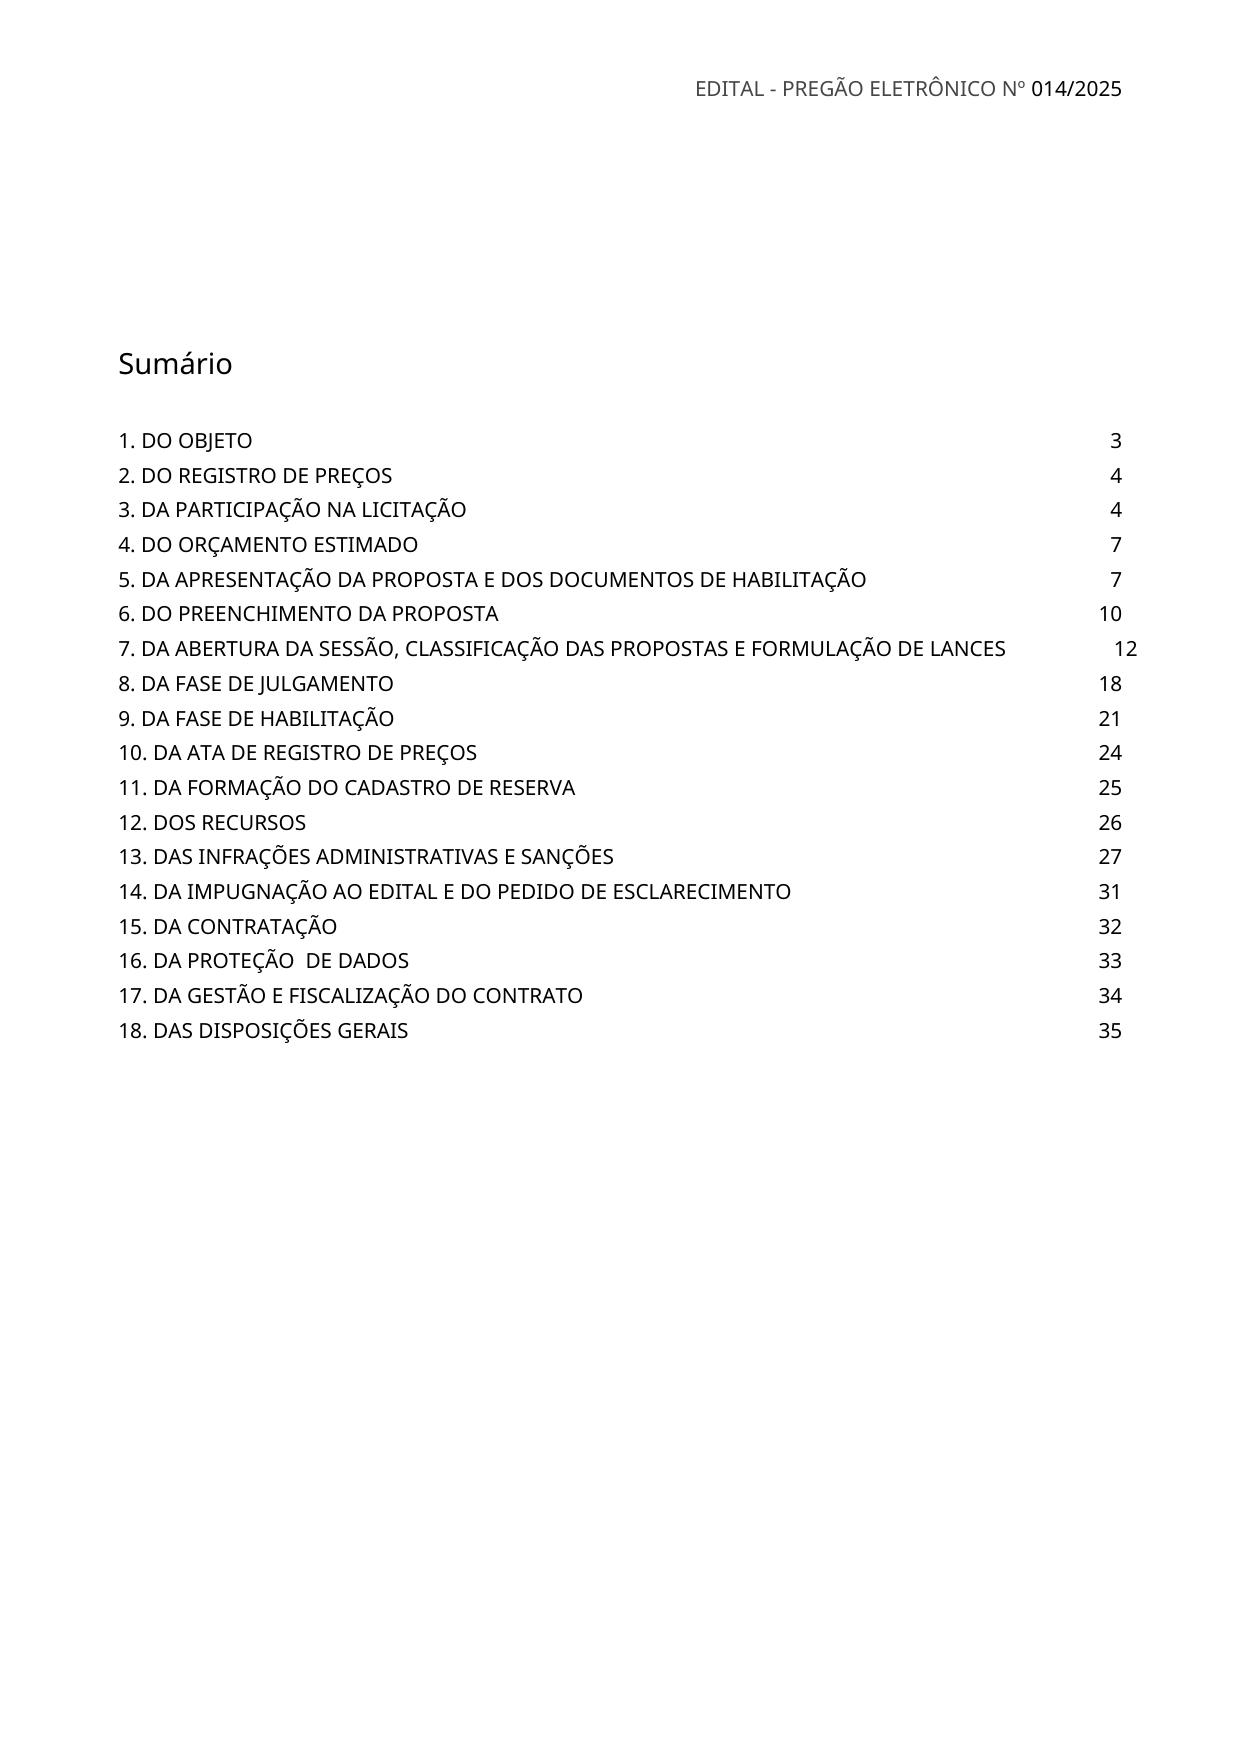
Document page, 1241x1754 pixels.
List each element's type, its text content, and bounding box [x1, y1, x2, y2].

text 10. DA ATA DE REGISTRO DE PREÇOS 24 [118, 738, 1122, 767]
text 5. DA APRESENTAÇÃO DA PROPOSTA E DOS DOCUMENTOS DE HABILITAÇÃO 7 [118, 565, 1122, 593]
text 3. DA PARTICIPAÇÃO NA LICITAÇÃO 4 [118, 496, 1122, 524]
text 6. DO PREENCHIMENTO DA PROPOSTA 10 [118, 599, 1122, 628]
text 16. DA PROTEÇÃO DE DADOS 33 [118, 946, 1122, 975]
text 8. DA FASE DE JULGAMENTO 18 [118, 669, 1122, 697]
text 4. DO ORÇAMENTO ESTIMADO 7 [118, 530, 1122, 559]
text 9. DA FASE DE HABILITAÇÃO 21 [118, 704, 1122, 732]
text 13. DAS INFRAÇÕES ADMINISTRATIVAS E SANÇÕES 27 [118, 842, 1122, 871]
text 18. DAS DISPOSIÇÕES GERAIS 35 [118, 1016, 1122, 1044]
text 2. DO REGISTRO DE PREÇOS 4 [118, 461, 1122, 489]
text Sumário [118, 343, 1122, 383]
text 1. DO OBJETO 3 [118, 426, 1122, 454]
text 11. DA FORMAÇÃO DO CADASTRO DE RESERVA 25 [118, 773, 1122, 801]
text 7. DA ABERTURA DA SESSÃO, CLASSIFICAÇÃO DAS PROPOSTAS E FORMULAÇÃO DE LANCES 12 [118, 634, 1138, 663]
text 14. DA IMPUGNAÇÃO AO EDITAL E DO PEDIDO DE ESCLARECIMENTO 31 [118, 877, 1122, 906]
text 12. DOS RECURSOS 26 [118, 808, 1122, 836]
text 15. DA CONTRATAÇÃO 32 [118, 912, 1122, 940]
text 17. DA GESTÃO E FISCALIZAÇÃO DO CONTRATO 34 [118, 981, 1122, 1009]
